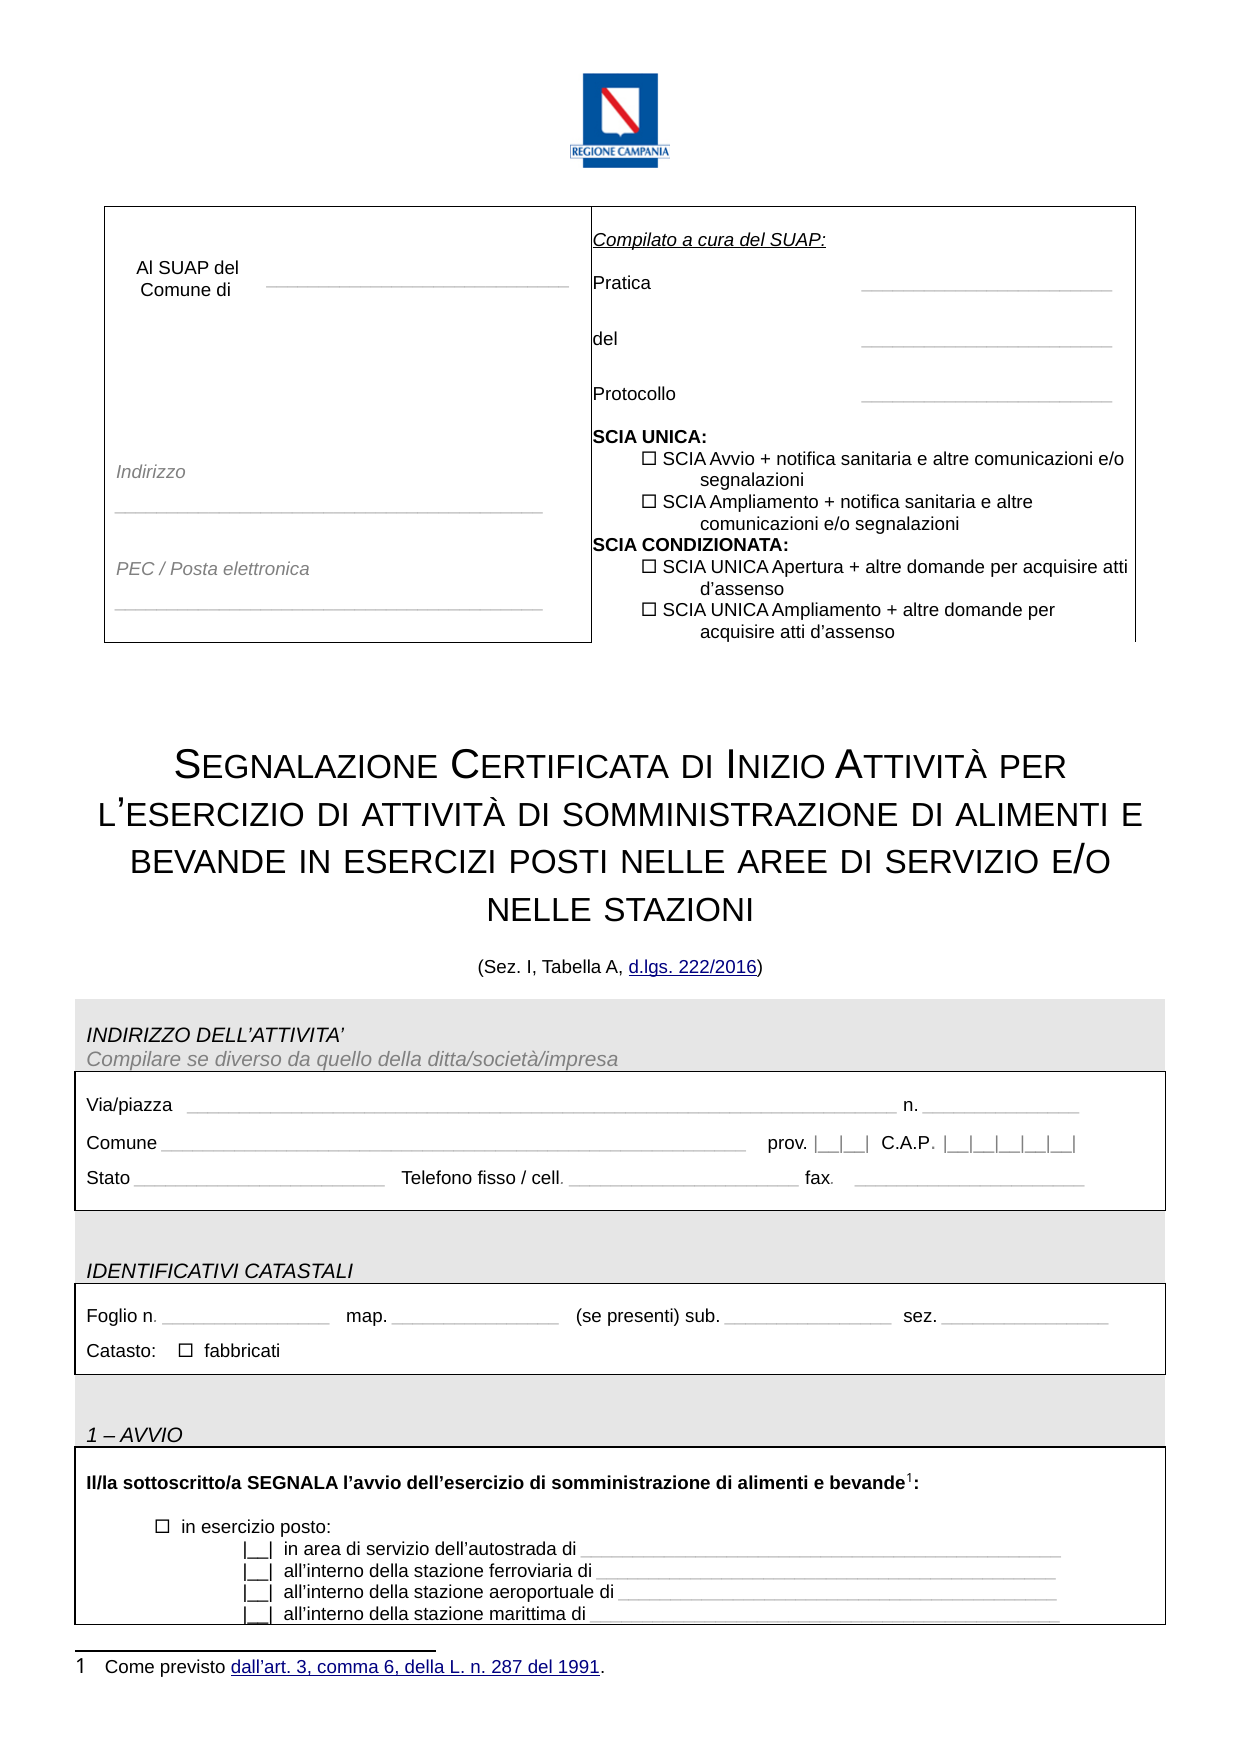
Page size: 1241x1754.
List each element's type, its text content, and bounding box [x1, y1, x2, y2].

table_cell ________________________ [862, 293, 1135, 349]
text (Sez. I, Tabella A, d.lgs. 222/2016) [75, 956, 1165, 978]
table_header Al SUAP del Comune di [105, 207, 266, 349]
table_cell 1 – AVVIO [75, 1375, 1165, 1446]
table_cell Protocollo [592, 350, 862, 404]
table_cell SCIA UNICA:  SCIA Avvio + notifica sanitaria e altre comunicazioni e/o segnalazioni  SCIA Ampliamento + notifica sanitaria e altre comunicazioni e/o segnalazioni SCIA CONDIZIONATA:  SCIA UNICA Apertura + altre domande per acquisire atti d’assenso  SCIA UNICA Ampliamento + altre domande per acquisire atti d’assenso [592, 405, 1135, 642]
table_cell Indirizzo _________________________________________ PEC / Posta elettronica _________________________________________ [105, 442, 591, 642]
table_cell ________________________ [862, 350, 1135, 404]
table_cell Foglio n. ________________ map. ________________ (se presenti) sub. ________________ sez. ________________ Catasto:  fabbricati [76, 1284, 1165, 1373]
table_cell Il/la sottoscritto/a SEGNALA l’avvio dell’esercizio di somministrazione di alimenti e bevande:  in esercizio posto: |__| in area di servizio dell’autostrada di ______________________________________________ |__| all’interno della stazione ferroviaria di ____________________________________________ |__| all’interno della stazione aeroportuale di __________________________________________ |__| all’interno della stazione marittima di _____________________________________________ [76, 1448, 1165, 1624]
table_cell del [592, 293, 862, 349]
table_header ________________________ [862, 207, 1135, 293]
table_cell IDENTIFICATIVI CATASTALI [75, 1211, 1165, 1283]
table_cell [105, 350, 591, 442]
table_header INDIRIZZO DELL’ATTIVITA’ Compilare se diverso da quello della ditta/società/impresa [75, 999, 1165, 1071]
table_cell Via/piazza ____________________________________________________________________ n. _______________ Comune ________________________________________________________ prov. |__|__| C.A.P. |__|__|__|__|__| Stato ________________________ Telefono fisso / cell. ______________________ fax. ______________________ [76, 1072, 1165, 1210]
text Segnalazione Certificata di Inizio Attività per l’esercizio di attività di somministrazione di alimenti e bevande in esercizi posti nelle aree di servizio e/o nelle stazioni [75, 739, 1165, 931]
table_header Compilato a cura del SUAP: Pratica [592, 207, 862, 293]
table_header _____________________________ [266, 207, 591, 349]
